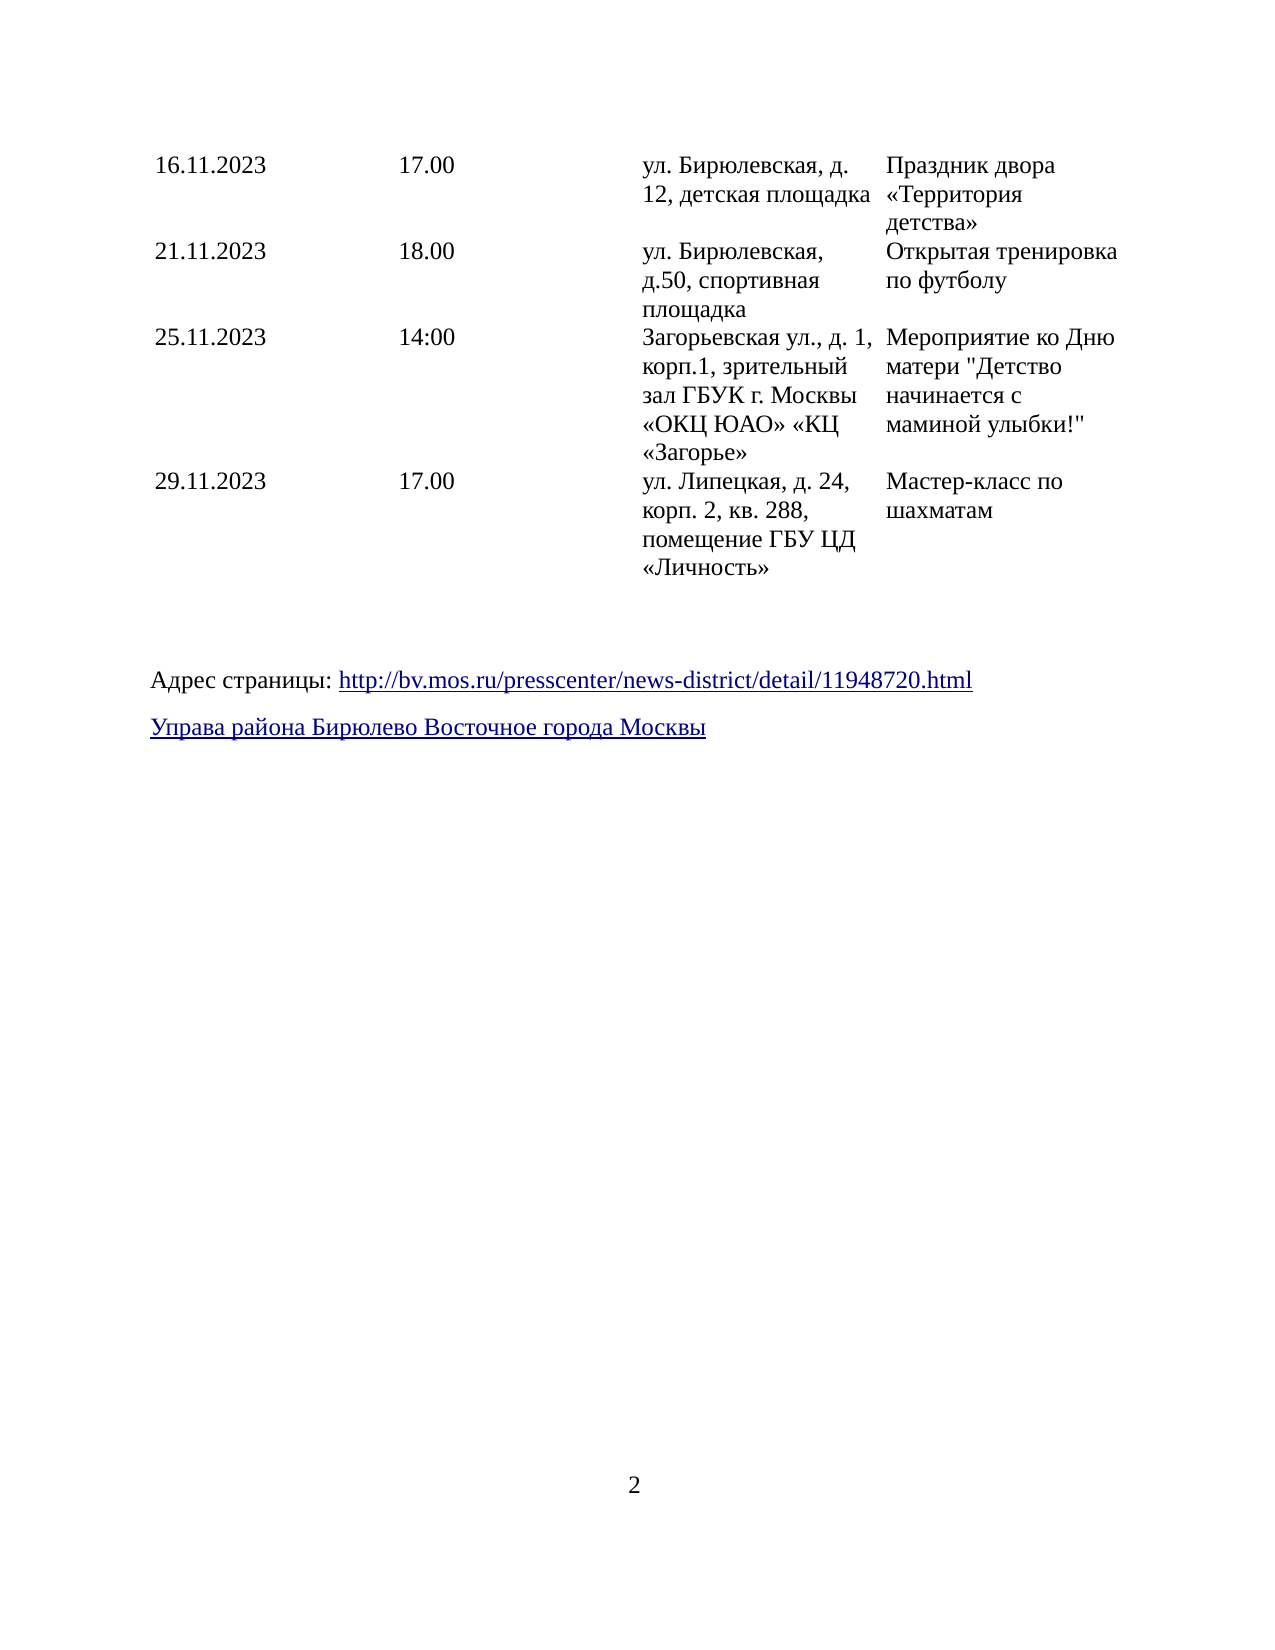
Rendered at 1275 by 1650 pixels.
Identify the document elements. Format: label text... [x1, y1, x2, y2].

table_cell 16.11.2023 [150, 150, 394, 236]
table_cell ул. Бирюлевская, д. 12, детская площадка [638, 150, 881, 236]
table_cell 17.00 [394, 150, 637, 236]
table_cell 21.11.2023 [150, 236, 394, 322]
table_cell Мастер-класс по шахматам [881, 466, 1125, 581]
table_cell Мероприятие ко Дню матери "Детство начинается с маминой улыбки!" [881, 323, 1125, 466]
text Адрес страницы: http://bv.mos.ru/presscenter/news-district/detail/11948720.html [150, 666, 1125, 694]
table_cell Праздник двора «Территория детства» [881, 150, 1125, 236]
table_cell ул. Бирюлевская, д.50, спортивная площадка [638, 236, 881, 322]
table_cell ул. Липецкая, д. 24, корп. 2, кв. 288, помещение ГБУ ЦД «Личность» [638, 466, 881, 581]
table_cell Открытая тренировка по футболу [881, 236, 1125, 322]
table_cell 18.00 [394, 236, 637, 322]
table_cell 25.11.2023 [150, 323, 394, 466]
table_cell 29.11.2023 [150, 466, 394, 581]
table_cell 14:00 [394, 323, 637, 466]
text Управа района Бирюлево Восточное города Москвы [150, 712, 1125, 741]
table_cell Загорьевская ул., д. 1, корп.1, зрительный зал ГБУК г. Москвы «ОКЦ ЮАО» «КЦ «Загорье» [638, 323, 881, 466]
table_cell 17.00 [394, 466, 637, 581]
